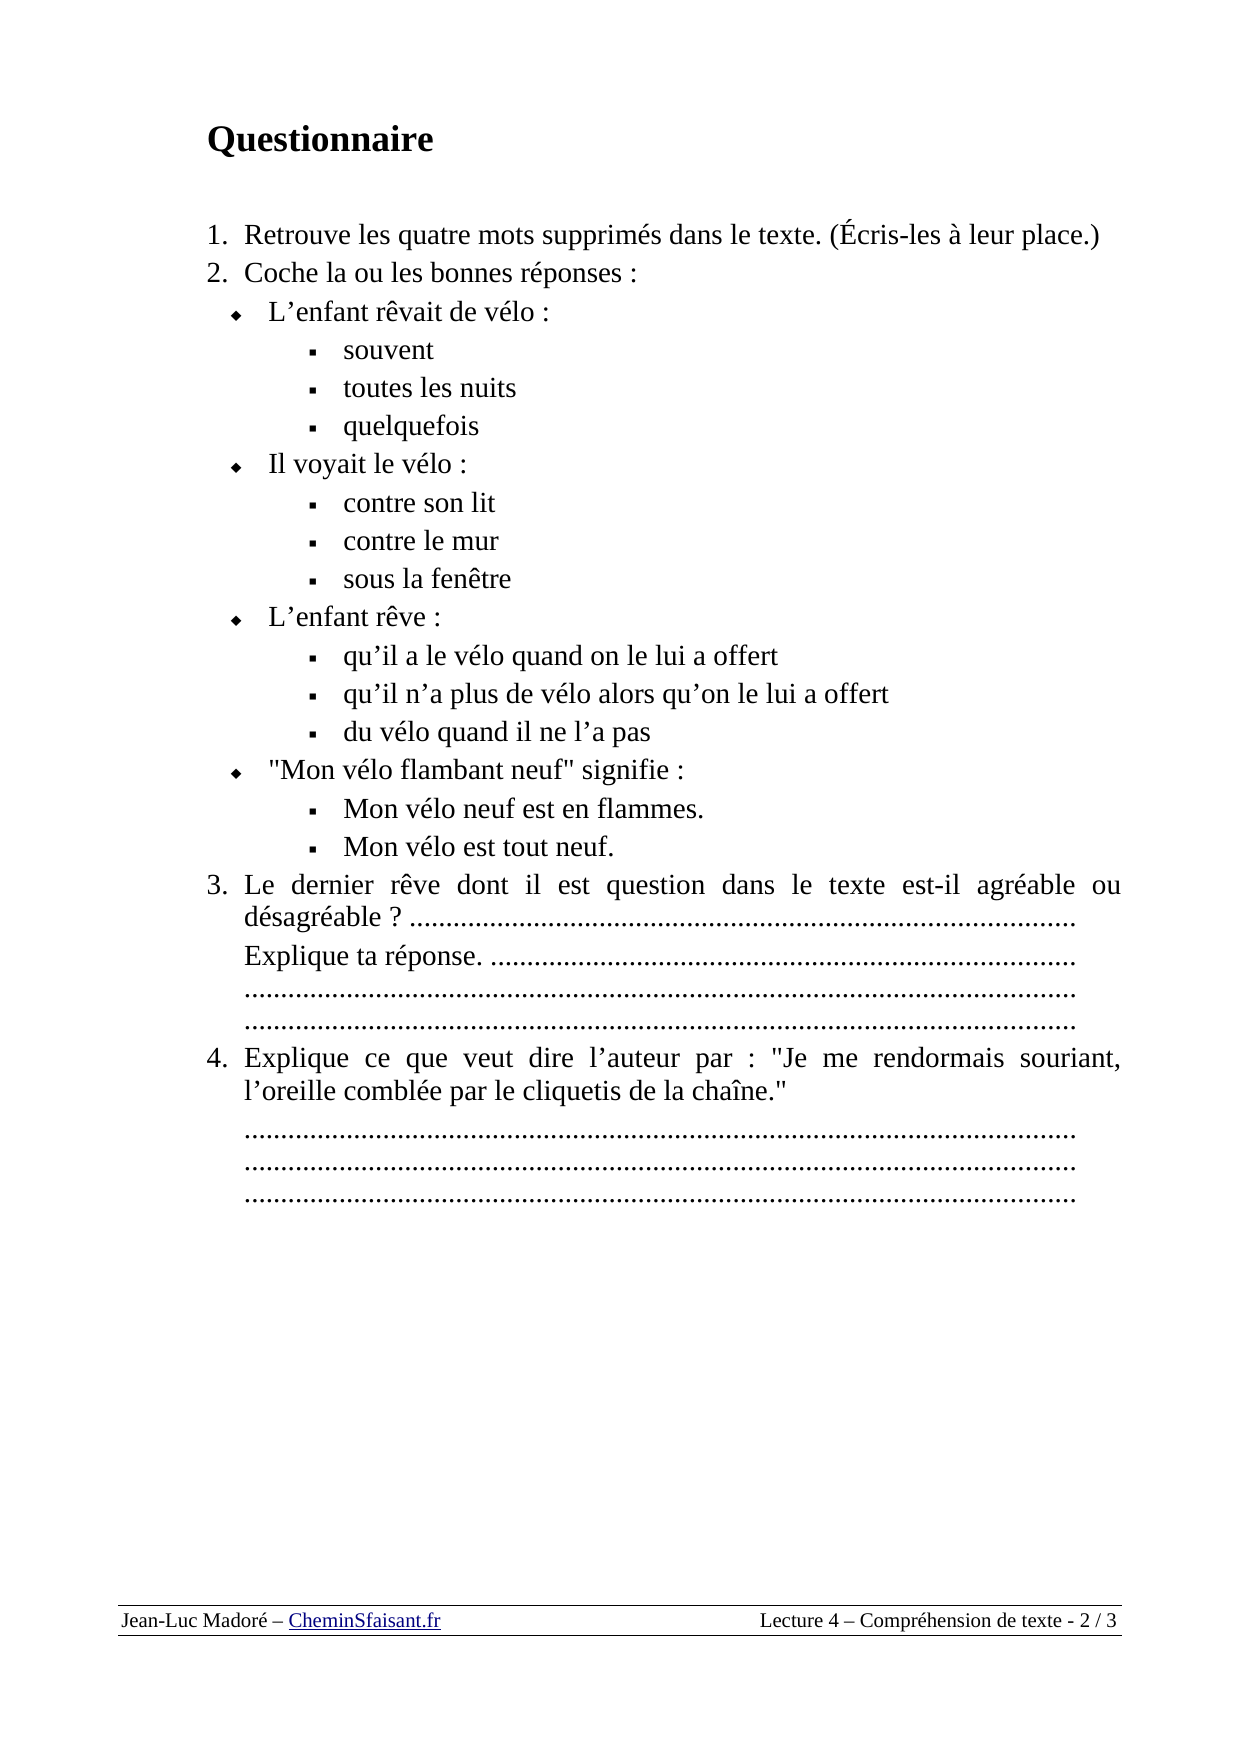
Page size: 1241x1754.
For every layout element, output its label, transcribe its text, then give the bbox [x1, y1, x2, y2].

list toutes les nuits [306, 371, 1122, 404]
list Retrouve les quatre mots supprimés dans le texte. (Écris-les à leur place.) [206, 218, 1122, 251]
list qu’il n’a plus de vélo alors qu’on le lui a offert [306, 677, 1122, 709]
text Questionnaire [207, 118, 1122, 160]
list Mon vélo neuf est en flammes. [306, 792, 1122, 824]
list souvent [306, 333, 1122, 366]
list du vélo quand il ne l’a pas [306, 716, 1122, 748]
list contre le mur [306, 524, 1122, 557]
list quelquefois [306, 410, 1122, 442]
list contre son lit [306, 486, 1122, 518]
list L’enfant rêve : [231, 601, 1122, 633]
list sous la fenêtre [306, 563, 1122, 595]
list qu’il a le vélo quand on le lui a offert [306, 639, 1122, 671]
list Le dernier rêve dont il est question dans le texte est-il agréable ou désagréable ? [206, 868, 1122, 933]
list Explique ta réponse. [206, 939, 1122, 1036]
list L’enfant rêvait de vélo : [231, 295, 1122, 327]
list Coche la ou les bonnes réponses : [206, 257, 1122, 289]
list Mon vélo est tout neuf. [306, 830, 1122, 862]
list Il voyait le vélo : [231, 448, 1122, 480]
list Explique ce que veut dire l’auteur par : "Je me rendormais souriant, l’oreille comblée par le cliquetis de la chaîne." [206, 1042, 1122, 1106]
list "Mon vélo flambant neuf" signifie : [231, 754, 1122, 786]
